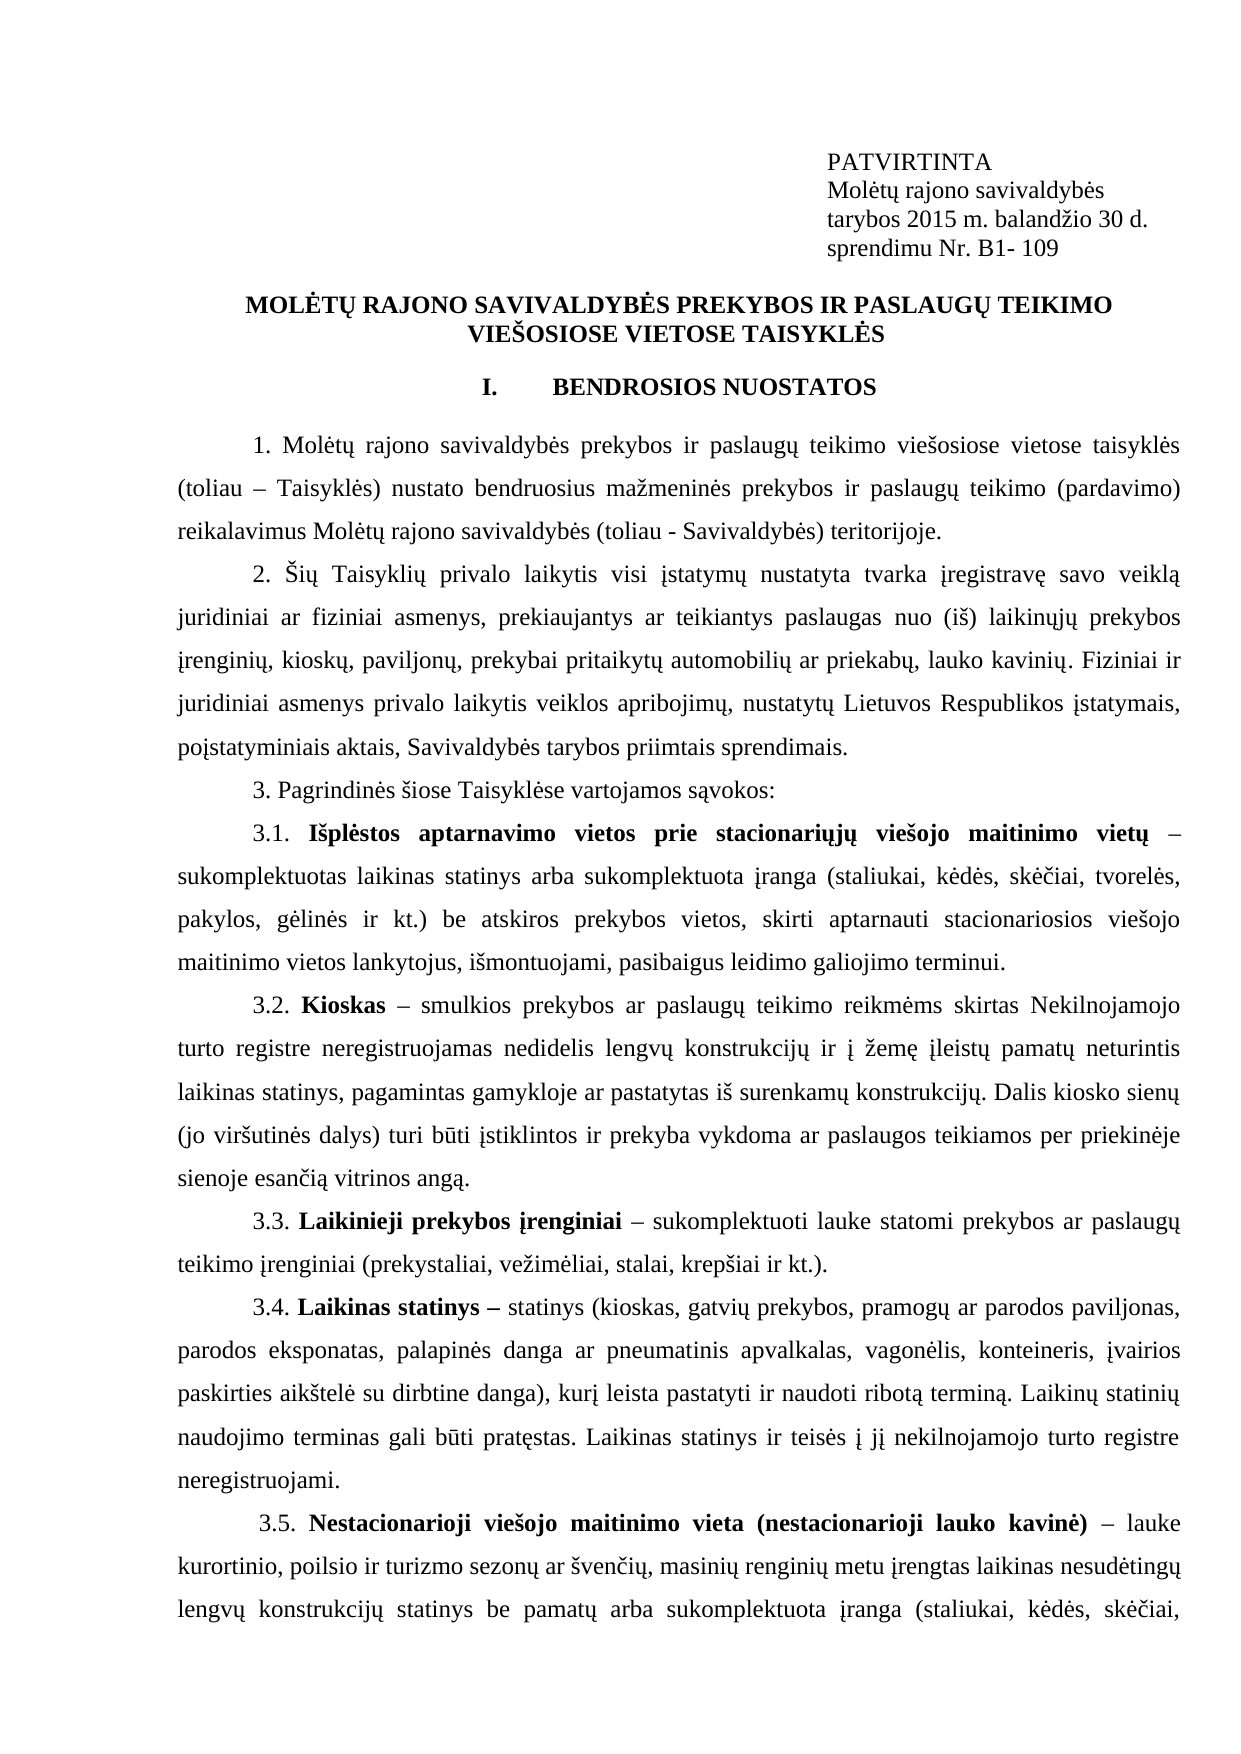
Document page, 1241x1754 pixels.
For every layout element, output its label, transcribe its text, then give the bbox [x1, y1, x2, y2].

text 3.1. Išplėstos aptarnavimo vietos prie stacionariųjų viešojo maitinimo vietų – sukomplektuotas laikinas statinys arba sukomplektuota įranga (staliukai, kėdės, skėčiai, tvorelės, pakylos, gėlinės ir kt.) be atskiros prekybos vietos, skirti aptarnauti stacionariosios viešojo maitinimo vietos lankytojus, išmontuojami, pasibaigus leidimo galiojimo terminui. [177, 818, 1181, 976]
text PATVIRTINTA [177, 147, 1181, 176]
text 3. Pagrindinės šiose Taisyklėse vartojamos sąvokos: [177, 775, 1181, 803]
text 3.2. Kioskas – smulkios prekybos ar paslaugų teikimo reikmėms skirtas Nekilnojamojo turto registre neregistruojamas nedidelis lengvų konstrukcijų ir į žemę įleistų pamatų neturintis laikinas statinys, pagamintas gamykloje ar pastatytas iš surenkamų konstrukcijų. Dalis kiosko sienų (jo viršutinės dalys) turi būti įstiklintos ir prekyba vykdoma ar paslaugos teikiamos per priekinėje sienoje esančią vitrinos angą. [177, 990, 1181, 1192]
text 2. Šių Taisyklių privalo laikytis visi įstatymų nustatyta tvarka įregistravę savo veiklą juridiniai ar fiziniai asmenys, prekiaujantys ar teikiantys paslaugas nuo (iš) laikinųjų prekybos įrenginių, kioskų, paviljonų, prekybai pritaikytų automobilių ar priekabų, lauko kavinių. Fiziniai ir juridiniai asmenys privalo laikytis veiklos apribojimų, nustatytų Lietuvos Respublikos įstatymais, poįstatyminiais aktais, Savivaldybės tarybos priimtais sprendimais. [177, 559, 1181, 760]
text 1. Molėtų rajono savivaldybės prekybos ir paslaugų teikimo viešosiose vietose taisyklės (toliau – Taisyklės) nustato bendruosius mažmeninės prekybos ir paslaugų teikimo (pardavimo) reikalavimus Molėtų rajono savivaldybės (toliau - Savivaldybės) teritorijoje. [177, 430, 1181, 545]
text I. BENDROSIOS NUOSTATOS [177, 372, 1181, 401]
text 3.3. Laikinieji prekybos įrenginiai – sukomplektuoti lauke statomi prekybos ar paslaugų teikimo įrenginiai (prekystaliai, vežimėliai, stalai, krepšiai ir kt.). [177, 1206, 1181, 1278]
text 3.4. Laikinas statinys – statinys (kioskas, gatvių prekybos, pramogų ar parodos paviljonas, parodos eksponatas, palapinės danga ar pneumatinis apvalkalas, vagonėlis, konteineris, įvairios paskirties aikštelė su dirbtine danga), kurį leista pastatyti ir naudoti ribotą terminą. Laikinų statinių naudojimo terminas gali būti pratęstas. Laikinas statinys ir teisės į jį nekilnojamojo turto registre neregistruojami. [177, 1292, 1181, 1493]
text Molėtų rajono savivaldybės [177, 176, 1181, 204]
text tarybos 2015 m. balandžio 30 d. [177, 204, 1181, 233]
text MOLĖTŲ RAJONO SAVIVALDYBĖS PREKYBOS IR PASLAUGŲ TEIKIMO VIEŠOSIOSE VIETOSE TAISYKLĖS [177, 291, 1181, 348]
text sprendimu Nr. B1- 109 [756, 233, 1181, 262]
text 3.5. Nestacionarioji viešojo maitinimo vieta (nestacionarioji lauko kavinė) – lauke kurortinio, poilsio ir turizmo sezonų ar švenčių, masinių renginių metu įrengtas laikinas nesudėtingų lengvų konstrukcijų statinys be pamatų arba sukomplektuota įranga (staliukai, kėdės, skėčiai, [177, 1508, 1181, 1623]
